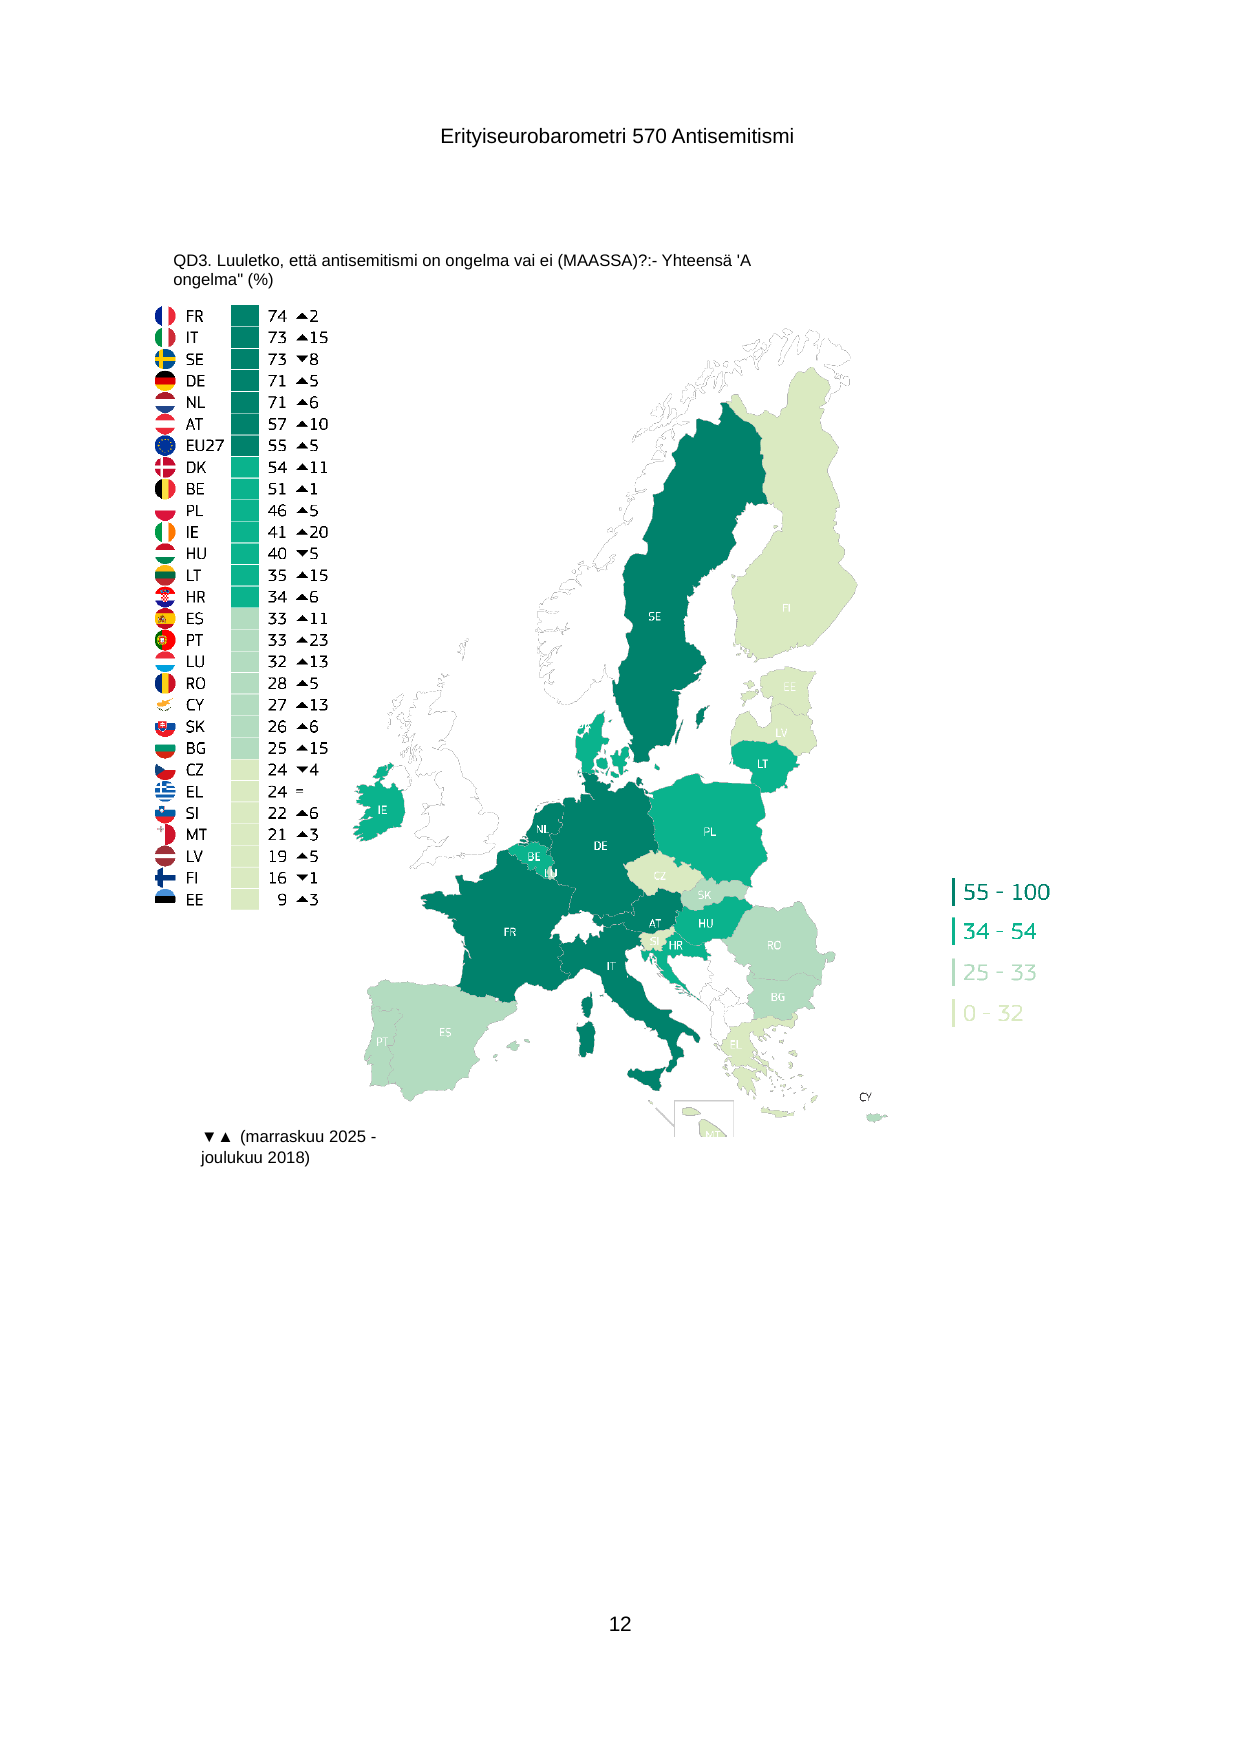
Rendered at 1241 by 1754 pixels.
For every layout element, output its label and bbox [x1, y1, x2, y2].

picture [127, 285, 1069, 1137]
